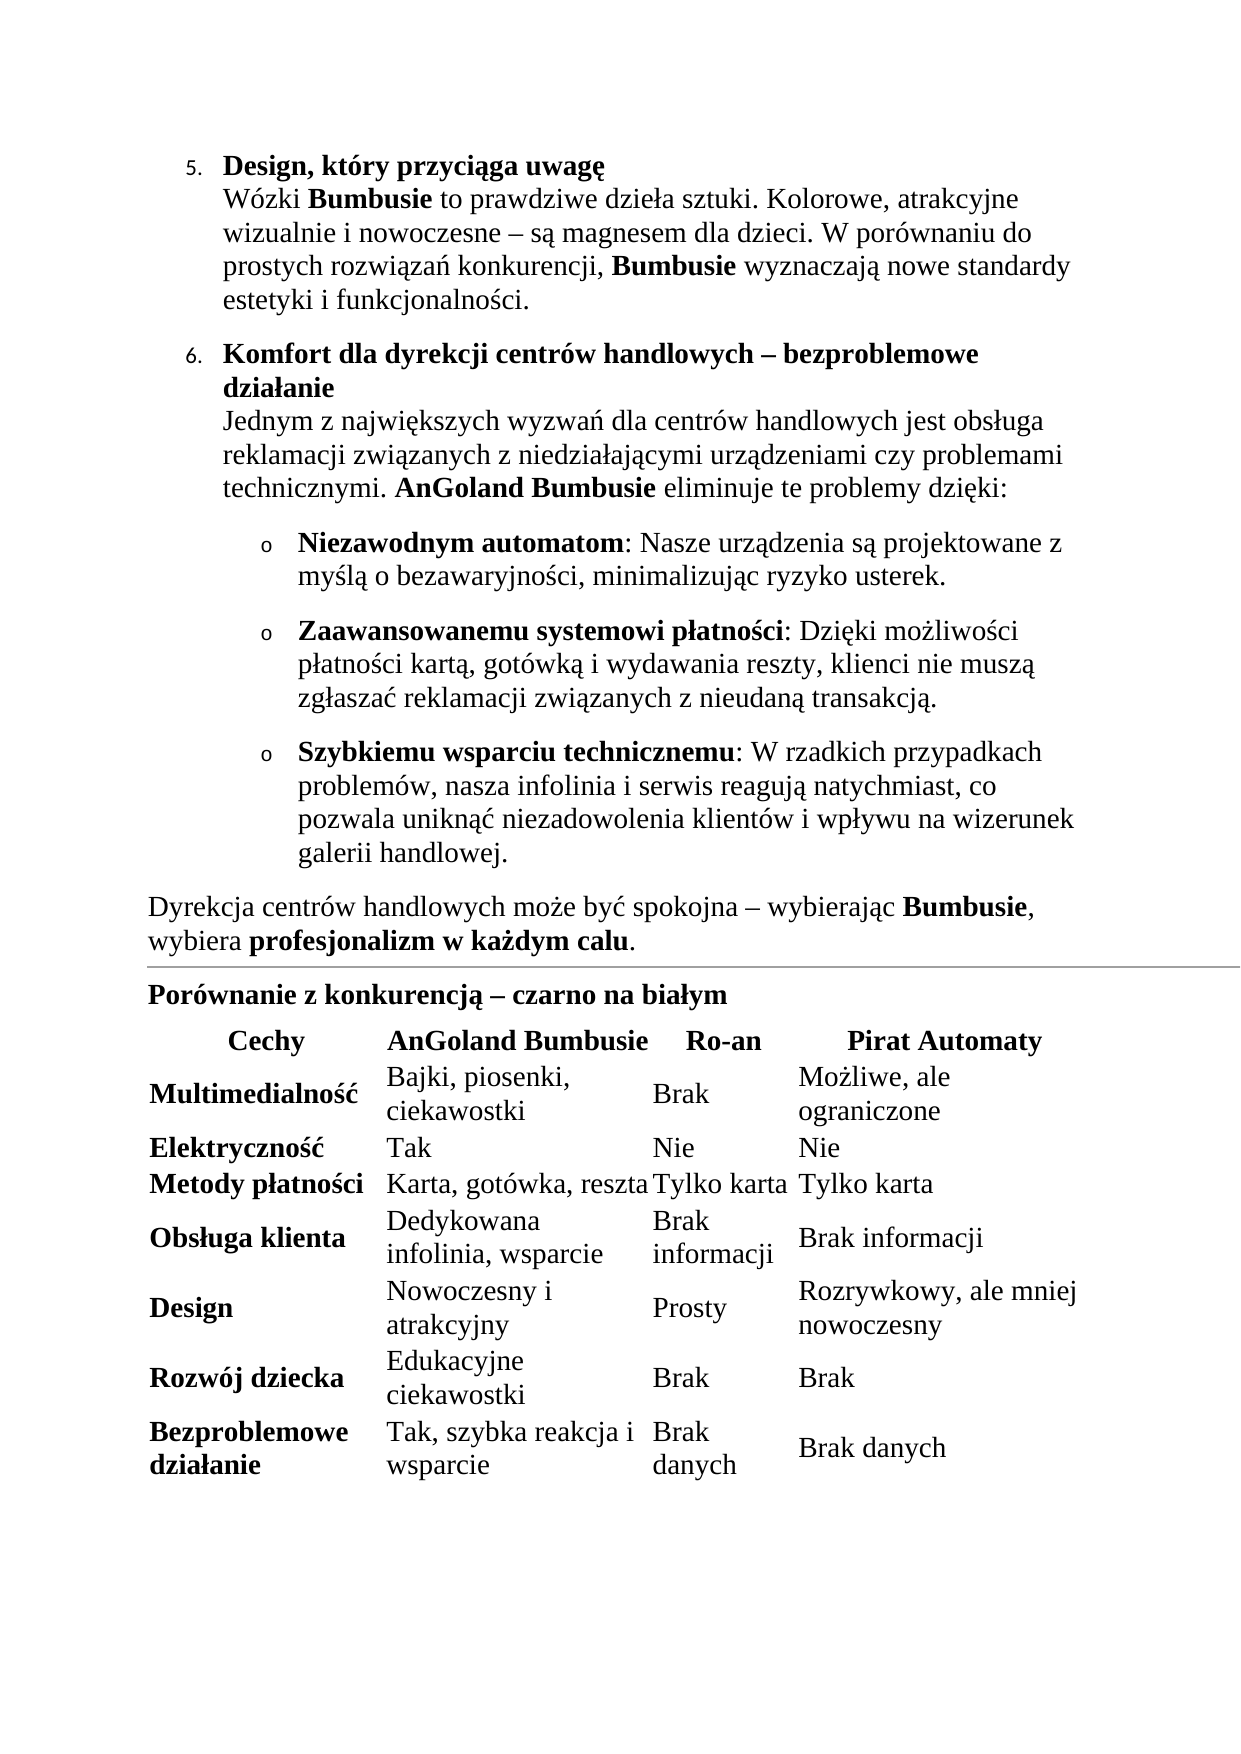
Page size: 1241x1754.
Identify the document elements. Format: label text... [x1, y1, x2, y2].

list Szybkiemu wsparciu technicznemu: W rzadkich przypadkach problemów, nasza infolinia i serwis reagują natychmiast, co pozwala uniknąć niezadowolenia klientów i wpływu na wizerunek galerii handlowej. [260, 734, 1093, 868]
table_cell Bajki, piosenki, ciekawostki [385, 1058, 651, 1128]
table_cell Nie [651, 1128, 797, 1165]
subtitle Porównanie z konkurencją – czarno na białym [148, 977, 1093, 1011]
table_cell Nie [797, 1128, 1093, 1165]
table_cell Metody płatności [148, 1165, 384, 1201]
table_header Pirat Automaty [797, 1021, 1093, 1058]
table_cell Rozwój dziecka [148, 1342, 384, 1412]
table_cell Multimedialność [148, 1058, 384, 1128]
table_cell Tak, szybka reakcja i wsparcie [385, 1412, 651, 1482]
table_cell Brak danych [797, 1412, 1093, 1482]
table_cell Brak [651, 1342, 797, 1412]
table_cell Brak danych [651, 1412, 797, 1482]
table_cell Tak [385, 1128, 651, 1165]
list Niezawodnym automatom: Nasze urządzenia są projektowane z myślą o bezawaryjności, minimalizując ryzyko usterek. [260, 525, 1093, 592]
table_header AnGoland Bumbusie [385, 1021, 651, 1058]
table_cell Brak informacji [797, 1201, 1093, 1272]
text Dyrekcja centrów handlowych może być spokojna – wybierając Bumbusie, wybiera profesjonalizm w każdym calu. [148, 889, 1093, 956]
list Design, który przyciąga uwagę Wózki Bumbusie to prawdziwe dzieła sztuki. Kolorowe, atrakcyjne wizualnie i nowoczesne – są magnesem dla dzieci. W porównaniu do prostych rozwiązań konkurencji, Bumbusie wyznaczają nowe standardy estetyki i funkcjonalności. [185, 148, 1093, 315]
list Komfort dla dyrekcji centrów handlowych – bezproblemowe działanie Jednym z największych wyzwań dla centrów handlowych jest obsługa reklamacji związanych z niedziałającymi urządzeniami czy problemami technicznymi. AnGoland Bumbusie eliminuje te problemy dzięki: [185, 336, 1093, 504]
table_cell Karta, gotówka, reszta [385, 1165, 651, 1201]
table_cell Bezproblemowe działanie [148, 1412, 384, 1482]
table_cell Dedykowana infolinia, wsparcie [385, 1201, 651, 1272]
table_cell Design [148, 1272, 384, 1342]
table_header Cechy [148, 1021, 384, 1058]
table_cell Możliwe, ale ograniczone [797, 1058, 1093, 1128]
table_cell Brak informacji [651, 1201, 797, 1272]
list Zaawansowanemu systemowi płatności: Dzięki możliwości płatności kartą, gotówką i wydawania reszty, klienci nie muszą zgłaszać reklamacji związanych z nieudaną transakcją. [260, 613, 1093, 713]
table_cell Rozrywkowy, ale mniej nowoczesny [797, 1272, 1093, 1342]
table_cell Brak [797, 1342, 1093, 1412]
table_cell Tylko karta [651, 1165, 797, 1201]
table_cell Edukacyjne ciekawostki [385, 1342, 651, 1412]
table_cell Brak [651, 1058, 797, 1128]
table_cell Prosty [651, 1272, 797, 1342]
table_cell Tylko karta [797, 1165, 1093, 1201]
table_cell Obsługa klienta [148, 1201, 384, 1272]
table_cell Nowoczesny i atrakcyjny [385, 1272, 651, 1342]
table_header Ro-an [651, 1021, 797, 1058]
table_cell Elektryczność [148, 1128, 384, 1165]
